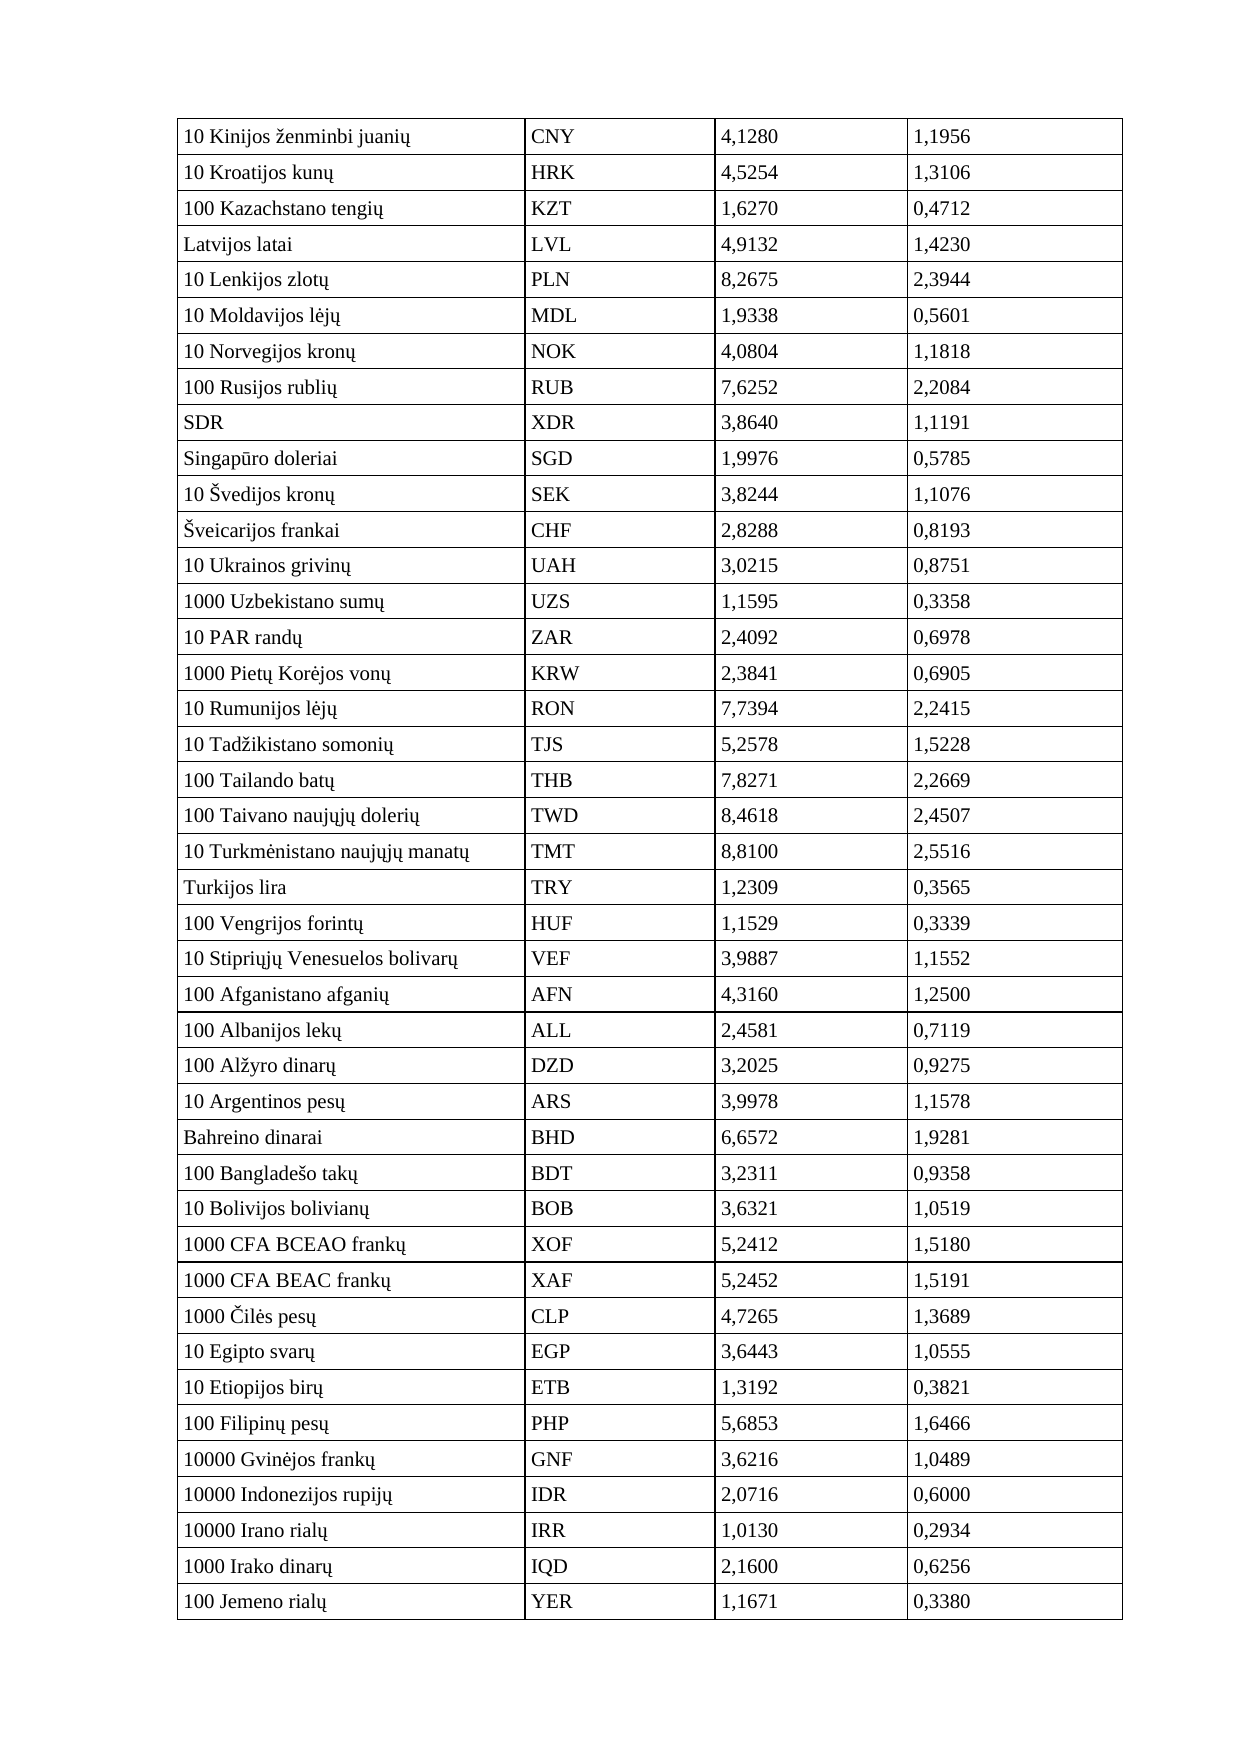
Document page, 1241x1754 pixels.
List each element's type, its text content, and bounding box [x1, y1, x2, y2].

table_cell BHD [526, 1120, 714, 1154]
table_cell 10000 Gvinėjos frankų [178, 1441, 524, 1476]
table_cell 1,5191 [908, 1263, 1122, 1297]
table_cell 1,0489 [908, 1441, 1122, 1476]
table_cell 5,2578 [716, 727, 907, 761]
table_cell 1000 Pietų Korėjos vonų [178, 655, 524, 690]
table_cell 1,1818 [908, 334, 1122, 368]
table_cell 1,1578 [908, 1084, 1122, 1118]
table_cell 1,0130 [716, 1513, 907, 1547]
table_cell 0,5601 [908, 298, 1122, 332]
table_cell 5,6853 [716, 1405, 907, 1440]
table_cell 1000 CFA BCEAO frankų [178, 1227, 524, 1261]
table_cell 4,1280 [716, 119, 907, 154]
table_cell EGP [526, 1334, 714, 1369]
table_cell 1000 Irako dinarų [178, 1548, 524, 1583]
table_cell 10 Turkmėnistano naujųjų manatų [178, 834, 524, 868]
table_cell 4,0804 [716, 334, 907, 368]
table_cell 100 Rusijos rublių [178, 369, 524, 404]
table_cell Šveicarijos frankai [178, 512, 524, 547]
table_cell 2,2669 [908, 762, 1122, 797]
table_cell 0,3565 [908, 870, 1122, 904]
table_cell SGD [526, 441, 714, 475]
table_cell 5,2452 [716, 1263, 907, 1297]
table_cell BOB [526, 1191, 714, 1226]
table_cell 0,3380 [908, 1584, 1122, 1619]
table_cell 0,6256 [908, 1548, 1122, 1583]
table_cell ZAR [526, 619, 714, 654]
table_cell 100 Tailando batų [178, 762, 524, 797]
table_cell 0,8751 [908, 548, 1122, 583]
table_cell 4,7265 [716, 1298, 907, 1333]
table_cell 1,1552 [908, 941, 1122, 976]
table_cell 1,3192 [716, 1370, 907, 1404]
table_cell 1,5228 [908, 727, 1122, 761]
table_cell 0,6978 [908, 619, 1122, 654]
table_cell 0,5785 [908, 441, 1122, 475]
table_cell 3,8244 [716, 476, 907, 511]
table_cell 10000 Irano rialų [178, 1513, 524, 1547]
table_cell THB [526, 762, 714, 797]
table_cell DZD [526, 1048, 714, 1083]
table_cell 2,2415 [908, 691, 1122, 726]
table_cell RUB [526, 369, 714, 404]
table_cell Bahreino dinarai [178, 1120, 524, 1154]
table_cell AFN [526, 977, 714, 1011]
table_cell 0,9275 [908, 1048, 1122, 1083]
table_cell RON [526, 691, 714, 726]
table_cell HUF [526, 905, 714, 940]
table_cell 2,3944 [908, 262, 1122, 297]
table_cell 0,2934 [908, 1513, 1122, 1547]
table_cell 2,4092 [716, 619, 907, 654]
table_cell TMT [526, 834, 714, 868]
table_cell Singapūro doleriai [178, 441, 524, 475]
table_cell 1,1529 [716, 905, 907, 940]
table_cell UAH [526, 548, 714, 583]
table_cell TJS [526, 727, 714, 761]
table_cell 10 Lenkijos zlotų [178, 262, 524, 297]
table_cell XAF [526, 1263, 714, 1297]
table_cell 3,6321 [716, 1191, 907, 1226]
table_cell 3,0215 [716, 548, 907, 583]
table_cell 100 Filipinų pesų [178, 1405, 524, 1440]
table_cell TWD [526, 798, 714, 833]
table_cell 10 Tadžikistano somonių [178, 727, 524, 761]
table_cell 1000 Uzbekistano sumų [178, 584, 524, 618]
table_cell 1,1956 [908, 119, 1122, 154]
table_cell 1,3106 [908, 155, 1122, 189]
table_cell 6,6572 [716, 1120, 907, 1154]
table_cell ALL [526, 1013, 714, 1047]
table_cell PLN [526, 262, 714, 297]
table_cell 2,0716 [716, 1477, 907, 1512]
table_cell 3,2311 [716, 1155, 907, 1190]
table_cell 1,9281 [908, 1120, 1122, 1154]
table_cell TRY [526, 870, 714, 904]
table_cell 0,3821 [908, 1370, 1122, 1404]
table_cell 2,3841 [716, 655, 907, 690]
table_cell 0,6905 [908, 655, 1122, 690]
table_cell IRR [526, 1513, 714, 1547]
table_cell CNY [526, 119, 714, 154]
table_cell 10 Rumunijos lėjų [178, 691, 524, 726]
table_cell 3,9887 [716, 941, 907, 976]
table_cell 0,7119 [908, 1013, 1122, 1047]
table_cell 0,6000 [908, 1477, 1122, 1512]
table_cell 1,4230 [908, 226, 1122, 261]
table_cell 4,3160 [716, 977, 907, 1011]
table_cell 0,8193 [908, 512, 1122, 547]
table_cell SEK [526, 476, 714, 511]
table_cell HRK [526, 155, 714, 189]
table_cell 10000 Indonezijos rupijų [178, 1477, 524, 1512]
table_cell 0,3358 [908, 584, 1122, 618]
table_cell 1,1076 [908, 476, 1122, 511]
table_cell 1,9976 [716, 441, 907, 475]
table_cell XOF [526, 1227, 714, 1261]
table_cell 5,2412 [716, 1227, 907, 1261]
table_cell BDT [526, 1155, 714, 1190]
table_cell IDR [526, 1477, 714, 1512]
table_cell 1,0555 [908, 1334, 1122, 1369]
table_cell 0,3339 [908, 905, 1122, 940]
table_cell 10 Etiopijos birų [178, 1370, 524, 1404]
table_cell 3,9978 [716, 1084, 907, 1118]
table_cell 10 PAR randų [178, 619, 524, 654]
table_cell VEF [526, 941, 714, 976]
table_cell 7,6252 [716, 369, 907, 404]
table_cell UZS [526, 584, 714, 618]
table_cell 3,2025 [716, 1048, 907, 1083]
table_cell 1000 Čilės pesų [178, 1298, 524, 1333]
table_cell CLP [526, 1298, 714, 1333]
table_cell 100 Kazachstano tengių [178, 191, 524, 225]
table_cell SDR [178, 405, 524, 440]
table_cell 10 Argentinos pesų [178, 1084, 524, 1118]
table_cell XDR [526, 405, 714, 440]
table_cell 1,2309 [716, 870, 907, 904]
table_cell GNF [526, 1441, 714, 1476]
table_cell 10 Moldavijos lėjų [178, 298, 524, 332]
table_cell 100 Alžyro dinarų [178, 1048, 524, 1083]
table_cell KZT [526, 191, 714, 225]
table_cell 1,2500 [908, 977, 1122, 1011]
table_cell 7,7394 [716, 691, 907, 726]
table_cell 10 Norvegijos kronų [178, 334, 524, 368]
table_cell 1,6270 [716, 191, 907, 225]
table_cell 2,2084 [908, 369, 1122, 404]
table_cell YER [526, 1584, 714, 1619]
table_cell MDL [526, 298, 714, 332]
table_cell ARS [526, 1084, 714, 1118]
table_cell 100 Jemeno rialų [178, 1584, 524, 1619]
table_cell 4,9132 [716, 226, 907, 261]
table_cell 1,9338 [716, 298, 907, 332]
table_cell 100 Vengrijos forintų [178, 905, 524, 940]
table_cell 0,9358 [908, 1155, 1122, 1190]
table_cell 1,1191 [908, 405, 1122, 440]
table_cell LVL [526, 226, 714, 261]
table_cell 2,4507 [908, 798, 1122, 833]
table_cell 10 Ukrainos grivinų [178, 548, 524, 583]
table_cell 4,5254 [716, 155, 907, 189]
table_cell 0,4712 [908, 191, 1122, 225]
table_cell 3,6216 [716, 1441, 907, 1476]
table_cell Turkijos lira [178, 870, 524, 904]
table_cell CHF [526, 512, 714, 547]
table_cell NOK [526, 334, 714, 368]
table_cell 10 Stipriųjų Venesuelos bolivarų [178, 941, 524, 976]
table_cell 1,5180 [908, 1227, 1122, 1261]
table_cell 1,0519 [908, 1191, 1122, 1226]
table_cell 1000 CFA BEAC frankų [178, 1263, 524, 1297]
table_cell ETB [526, 1370, 714, 1404]
table_cell 2,1600 [716, 1548, 907, 1583]
table_cell 10 Kroatijos kunų [178, 155, 524, 189]
table_cell 1,6466 [908, 1405, 1122, 1440]
table_cell 100 Bangladešo takų [178, 1155, 524, 1190]
table_cell 100 Afganistano afganių [178, 977, 524, 1011]
table_cell 8,8100 [716, 834, 907, 868]
table_cell 10 Egipto svarų [178, 1334, 524, 1369]
table_cell 10 Kinijos ženminbi juanių [178, 119, 524, 154]
table_cell 8,4618 [716, 798, 907, 833]
table_cell 100 Albanijos lekų [178, 1013, 524, 1047]
table_cell 2,5516 [908, 834, 1122, 868]
table_cell 7,8271 [716, 762, 907, 797]
table_cell 8,2675 [716, 262, 907, 297]
table_cell 1,1671 [716, 1584, 907, 1619]
table_cell 2,4581 [716, 1013, 907, 1047]
table_cell 1,3689 [908, 1298, 1122, 1333]
table_cell IQD [526, 1548, 714, 1583]
table_cell 2,8288 [716, 512, 907, 547]
table_cell PHP [526, 1405, 714, 1440]
table_cell 3,6443 [716, 1334, 907, 1369]
table_cell 3,8640 [716, 405, 907, 440]
table_cell 10 Bolivijos bolivianų [178, 1191, 524, 1226]
table_cell 100 Taivano naujųjų dolerių [178, 798, 524, 833]
table_cell Latvijos latai [178, 226, 524, 261]
table_cell 10 Švedijos kronų [178, 476, 524, 511]
table_cell KRW [526, 655, 714, 690]
table_cell 1,1595 [716, 584, 907, 618]
